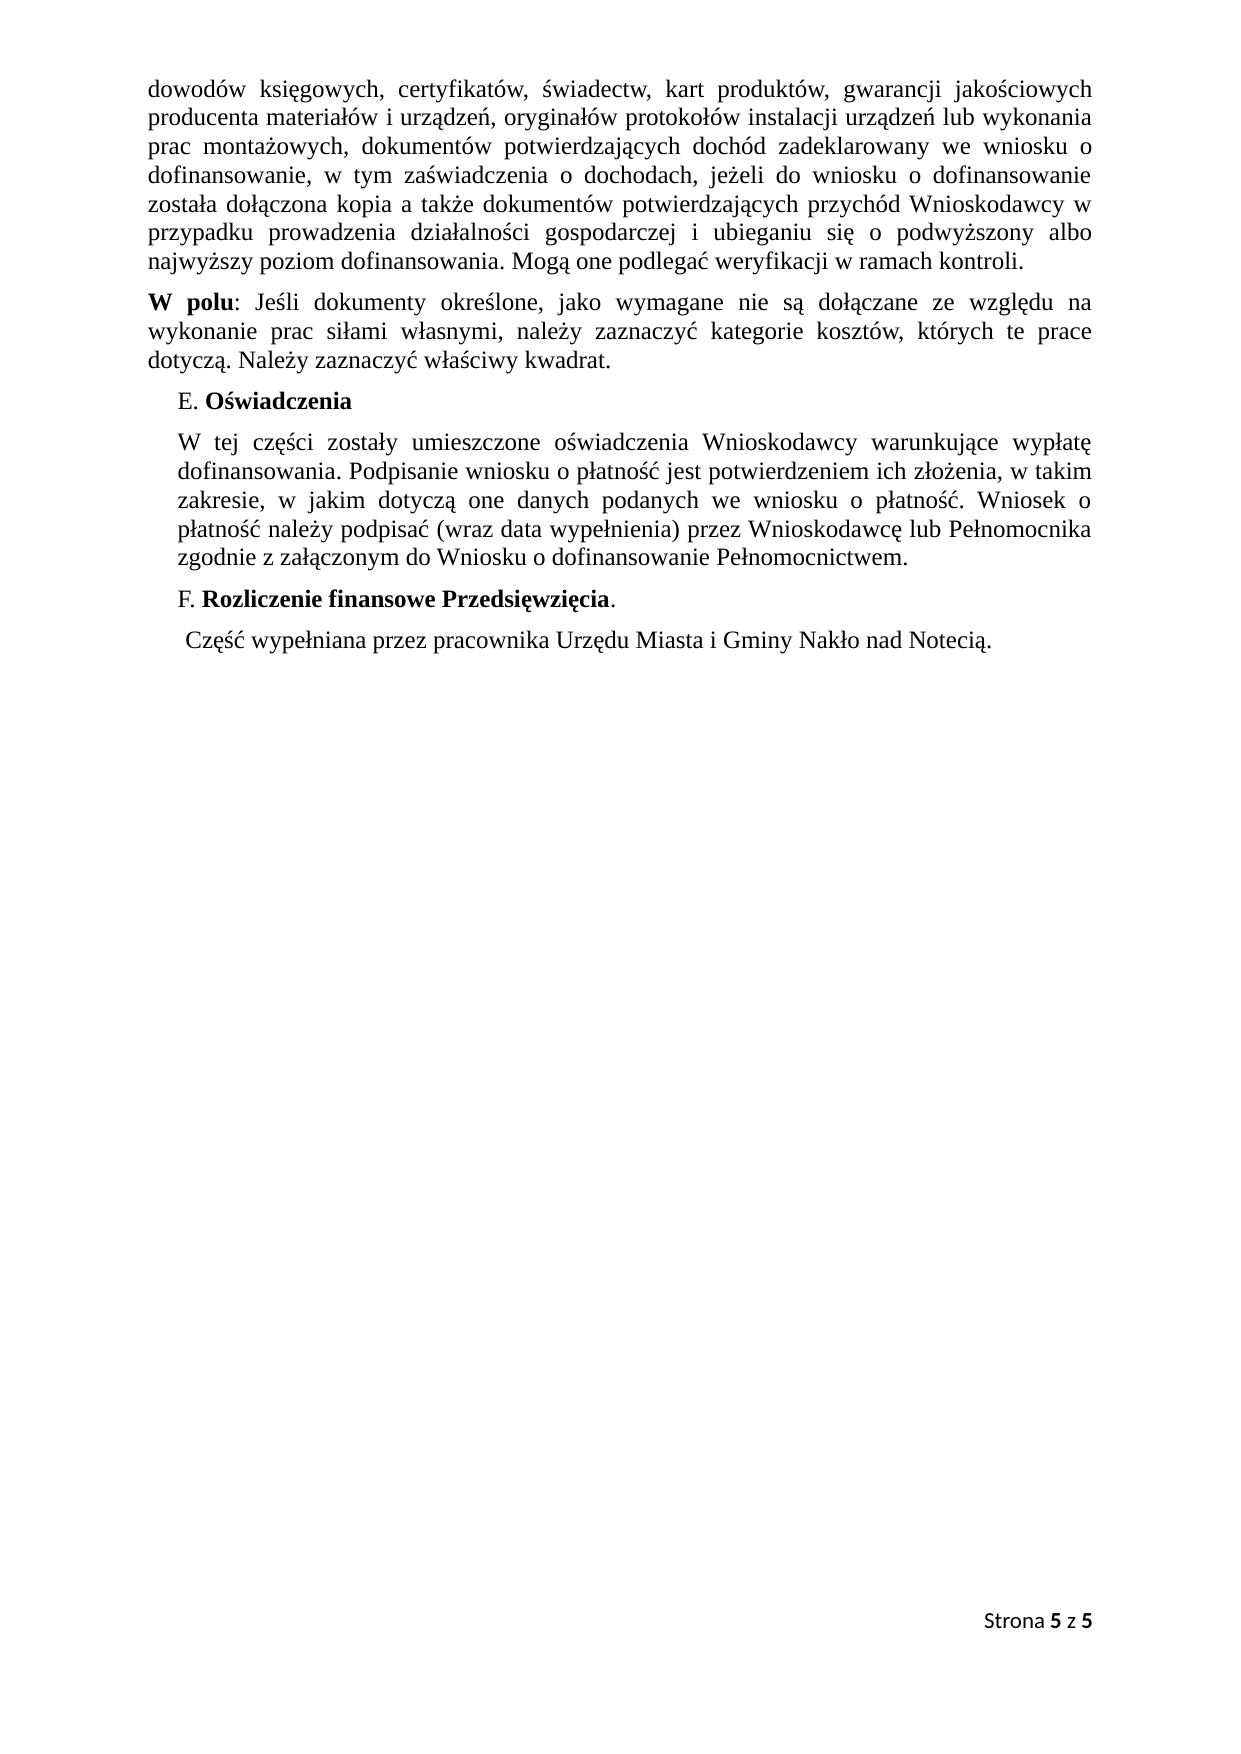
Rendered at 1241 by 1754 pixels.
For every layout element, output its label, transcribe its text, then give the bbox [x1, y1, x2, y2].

text F. Rozliczenie finansowe Przedsięwzięcia. [177, 584, 1093, 612]
text W tej części zostały umieszczone oświadczenia Wnioskodawcy warunkujące wypłatę dofinansowania. Podpisanie wniosku o płatność jest potwierdzeniem ich złożenia, w takim zakresie, w jakim dotyczą one danych podanych we wniosku o płatność. Wniosek o płatność należy podpisać (wraz data wypełnienia) przez Wnioskodawcę lub Pełnomocnika zgodnie z załączonym do Wniosku o dofinansowanie Pełnomocnictwem. [177, 427, 1093, 571]
text dowodów księgowych, certyfikatów, świadectw, kart produktów, gwarancji jakościowych producenta materiałów i urządzeń, oryginałów protokołów instalacji urządzeń lub wykonania prac montażowych, dokumentów potwierdzających dochód zadeklarowany we wniosku o dofinansowanie, w tym zaświadczenia o dochodach, jeżeli do wniosku o dofinansowanie została dołączona kopia a także dokumentów potwierdzających przychód Wnioskodawcy w przypadku prowadzenia działalności gospodarczej i ubieganiu się o podwyższony albo najwyższy poziom dofinansowania. Mogą one podlegać weryfikacji w ramach kontroli. [148, 74, 1093, 275]
text Część wypełniana przez pracownika Urzędu Miasta i Gminy Nakło nad Notecią. [185, 625, 1093, 654]
text W polu: Jeśli dokumenty określone, jako wymagane nie są dołączane ze względu na wykonanie prac siłami własnymi, należy zaznaczyć kategorie kosztów, których te prace dotyczą. Należy zaznaczyć właściwy kwadrat. [148, 287, 1093, 374]
text E. Oświadczenia [177, 386, 1093, 415]
